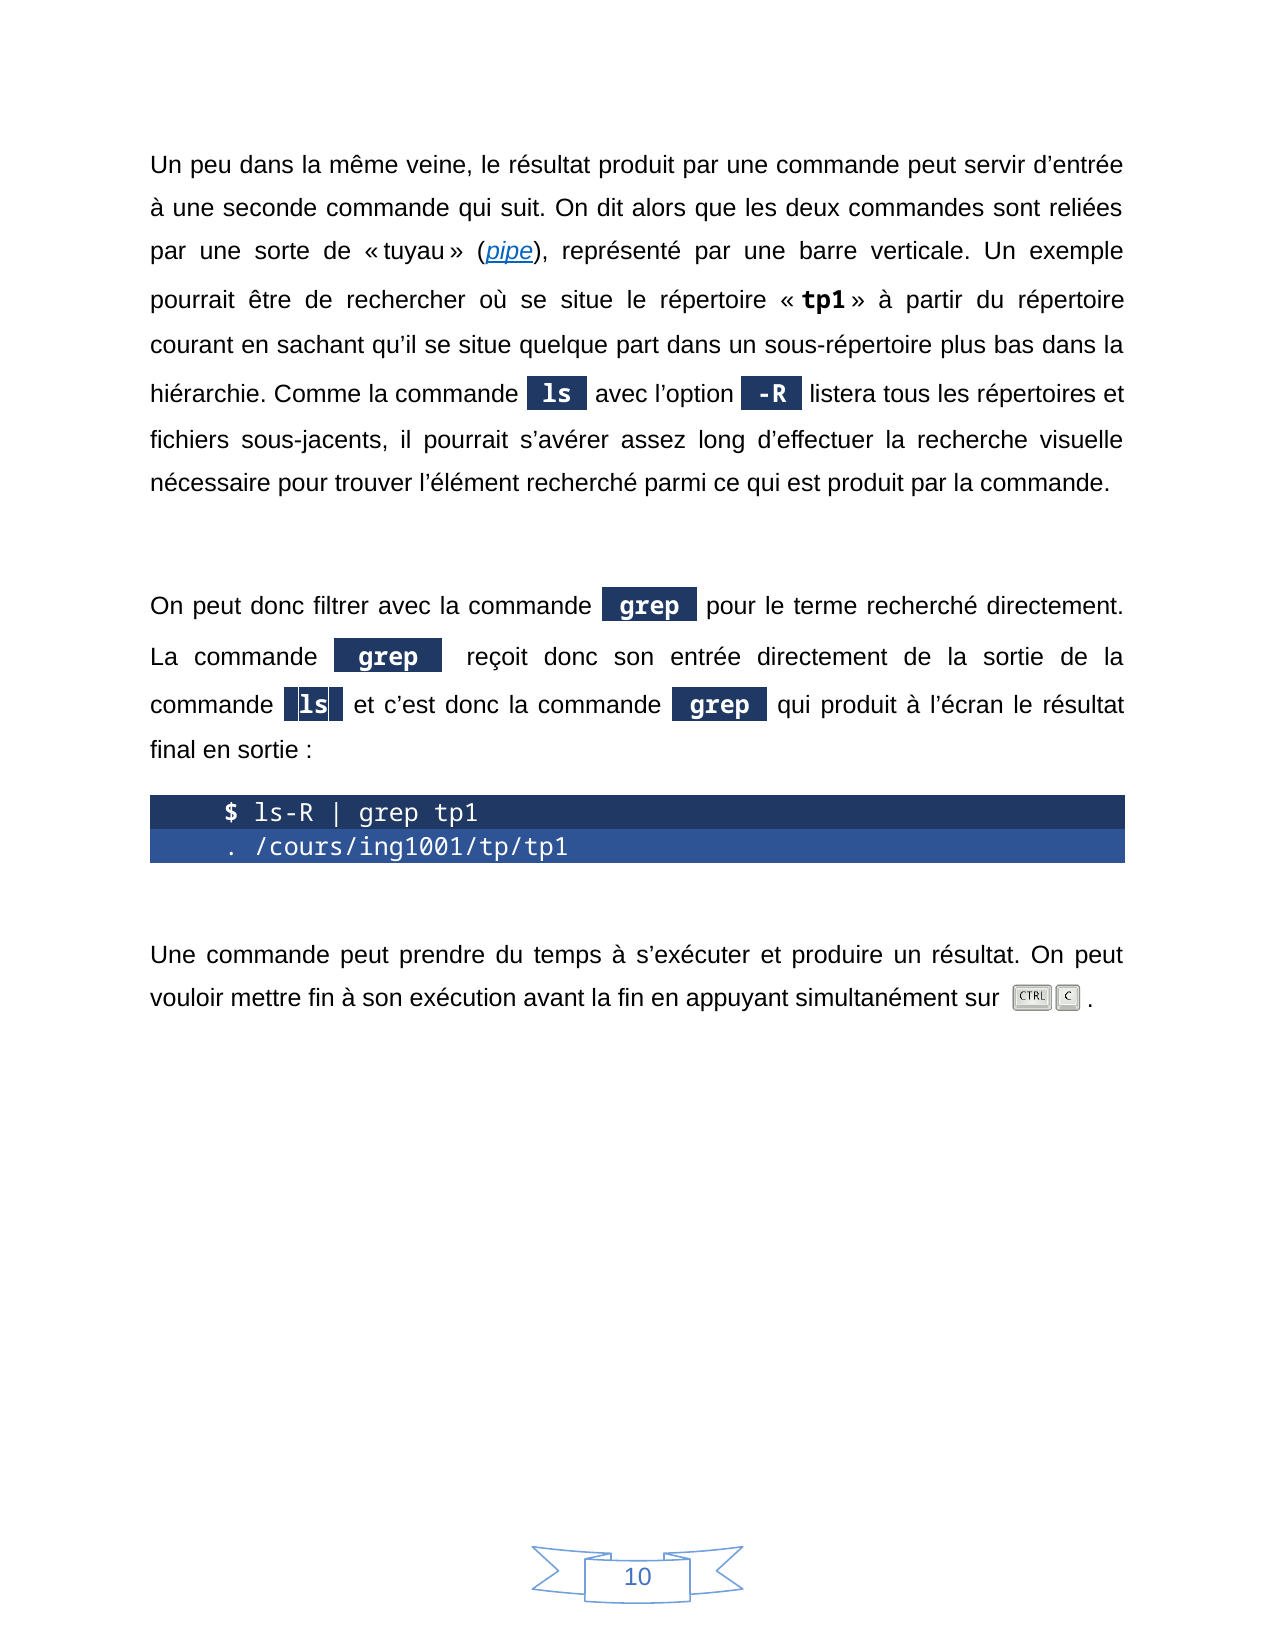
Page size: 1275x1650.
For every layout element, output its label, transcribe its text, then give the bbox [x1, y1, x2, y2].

picture [1010, 982, 1083, 1012]
text Un peu dans la même veine, le résultat produit par une commande peut servir d’entrée à une seconde commande qui suit. On dit alors que les deux commandes sont reliées par une sorte de « tuyau » (pipe), représenté par une barre verticale. Un exemple pourrait être de rechercher où se situe le répertoire « tp1 » à partir du répertoire courant en sachant qu’il se situe quelque part dans un sous-répertoire plus bas dans la hiérarchie. Comme la commande ls avec l’option -R listera tous les répertoires et fichiers sous-jacents, il pourrait s’avérer assez long d’effectuer la recherche visuelle nécessaire pour trouver l’élément recherché parmi ce qui est produit par la commande. [150, 150, 1125, 496]
text On peut donc filtrer avec la commande grep pour le terme recherché directement. La commande grep reçoit donc son entrée directement de la sortie de la commande ls et c’est donc la commande grep qui produit à l’écran le résultat final en sortie : [150, 587, 1125, 764]
text Une commande peut prendre du temps à s’exécuter et produire un résultat. On peut vouloir mettre fin à son exécution avant la fin en appuyant simultanément sur [150, 939, 1125, 1011]
text $ ls-R | grep tp1 [150, 795, 1125, 829]
text . /cours/ing1001/tp/tp1 [150, 829, 1125, 863]
